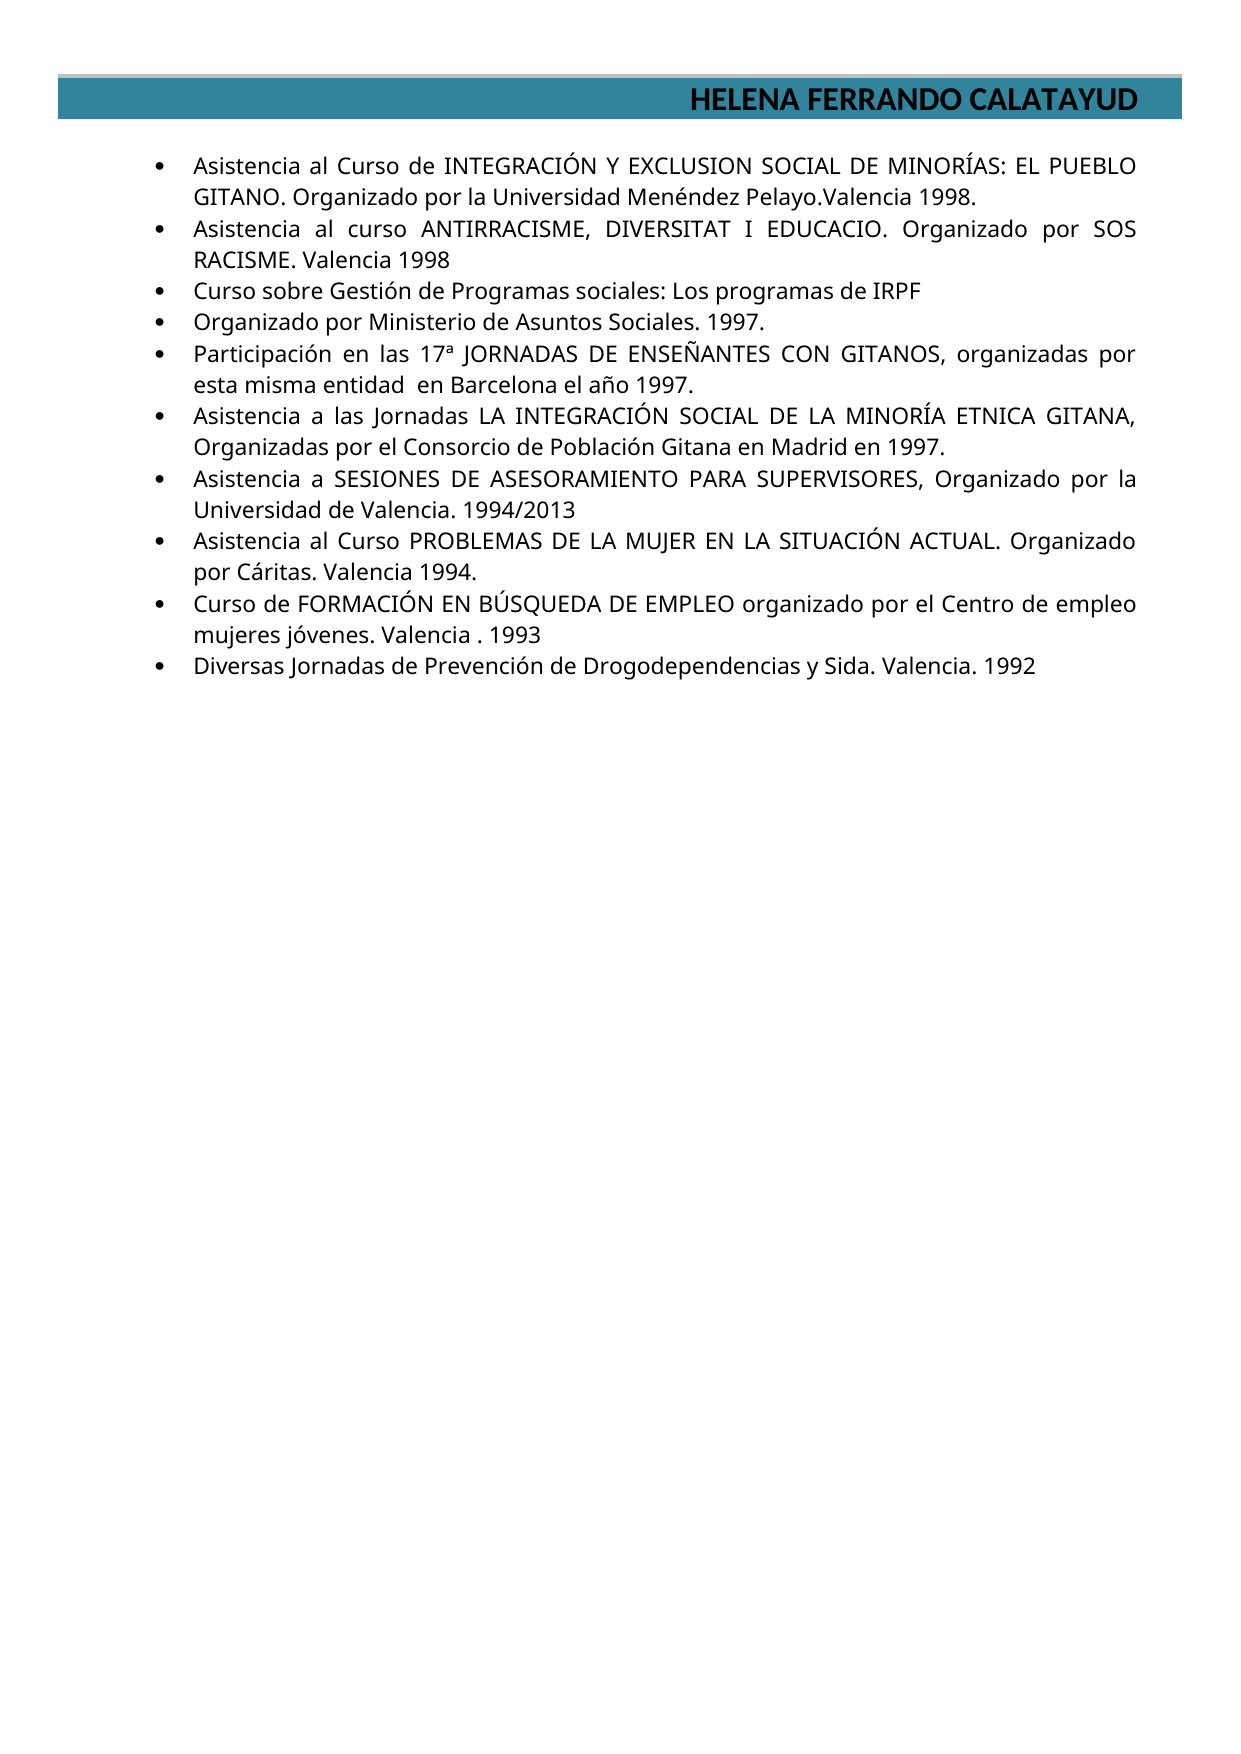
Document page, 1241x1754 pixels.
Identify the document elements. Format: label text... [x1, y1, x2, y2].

list Diversas Jornadas de Prevención de Drogodependencias y Sida. Valencia. 1992 [156, 650, 1138, 681]
list Asistencia al Curso PROBLEMAS DE LA MUJER EN LA SITUACIÓN ACTUAL. Organizado por Cáritas. Valencia 1994. [156, 525, 1138, 587]
list Participación en las 17ª JORNADAS DE ENSEÑANTES CON GITANOS, organizadas por esta misma entidad en Barcelona el año 1997. [156, 337, 1138, 400]
list Asistencia al curso ANTIRRACISME, DIVERSITAT I EDUCACIO. Organizado por SOS RACISME. Valencia 1998 [156, 212, 1138, 275]
list Asistencia al Curso de INTEGRACIÓN Y EXCLUSION SOCIAL DE MINORÍAS: EL PUEBLO GITANO. Organizado por la Universidad Menéndez Pelayo.Valencia 1998. [156, 150, 1138, 212]
list Asistencia a SESIONES DE ASESORAMIENTO PARA SUPERVISORES, Organizado por la Universidad de Valencia. 1994/2013 [156, 462, 1138, 525]
list Curso sobre Gestión de Programas sociales: Los programas de IRPF [156, 275, 1138, 306]
list Curso de FORMACIÓN EN BÚSQUEDA DE EMPLEO organizado por el Centro de empleo mujeres jóvenes. Valencia . 1993 [156, 587, 1138, 650]
list Organizado por Ministerio de Asuntos Sociales. 1997. [156, 306, 1138, 337]
list Asistencia a las Jornadas LA INTEGRACIÓN SOCIAL DE LA MINORÍA ETNICA GITANA, Organizadas por el Consorcio de Población Gitana en Madrid en 1997. [156, 400, 1138, 462]
